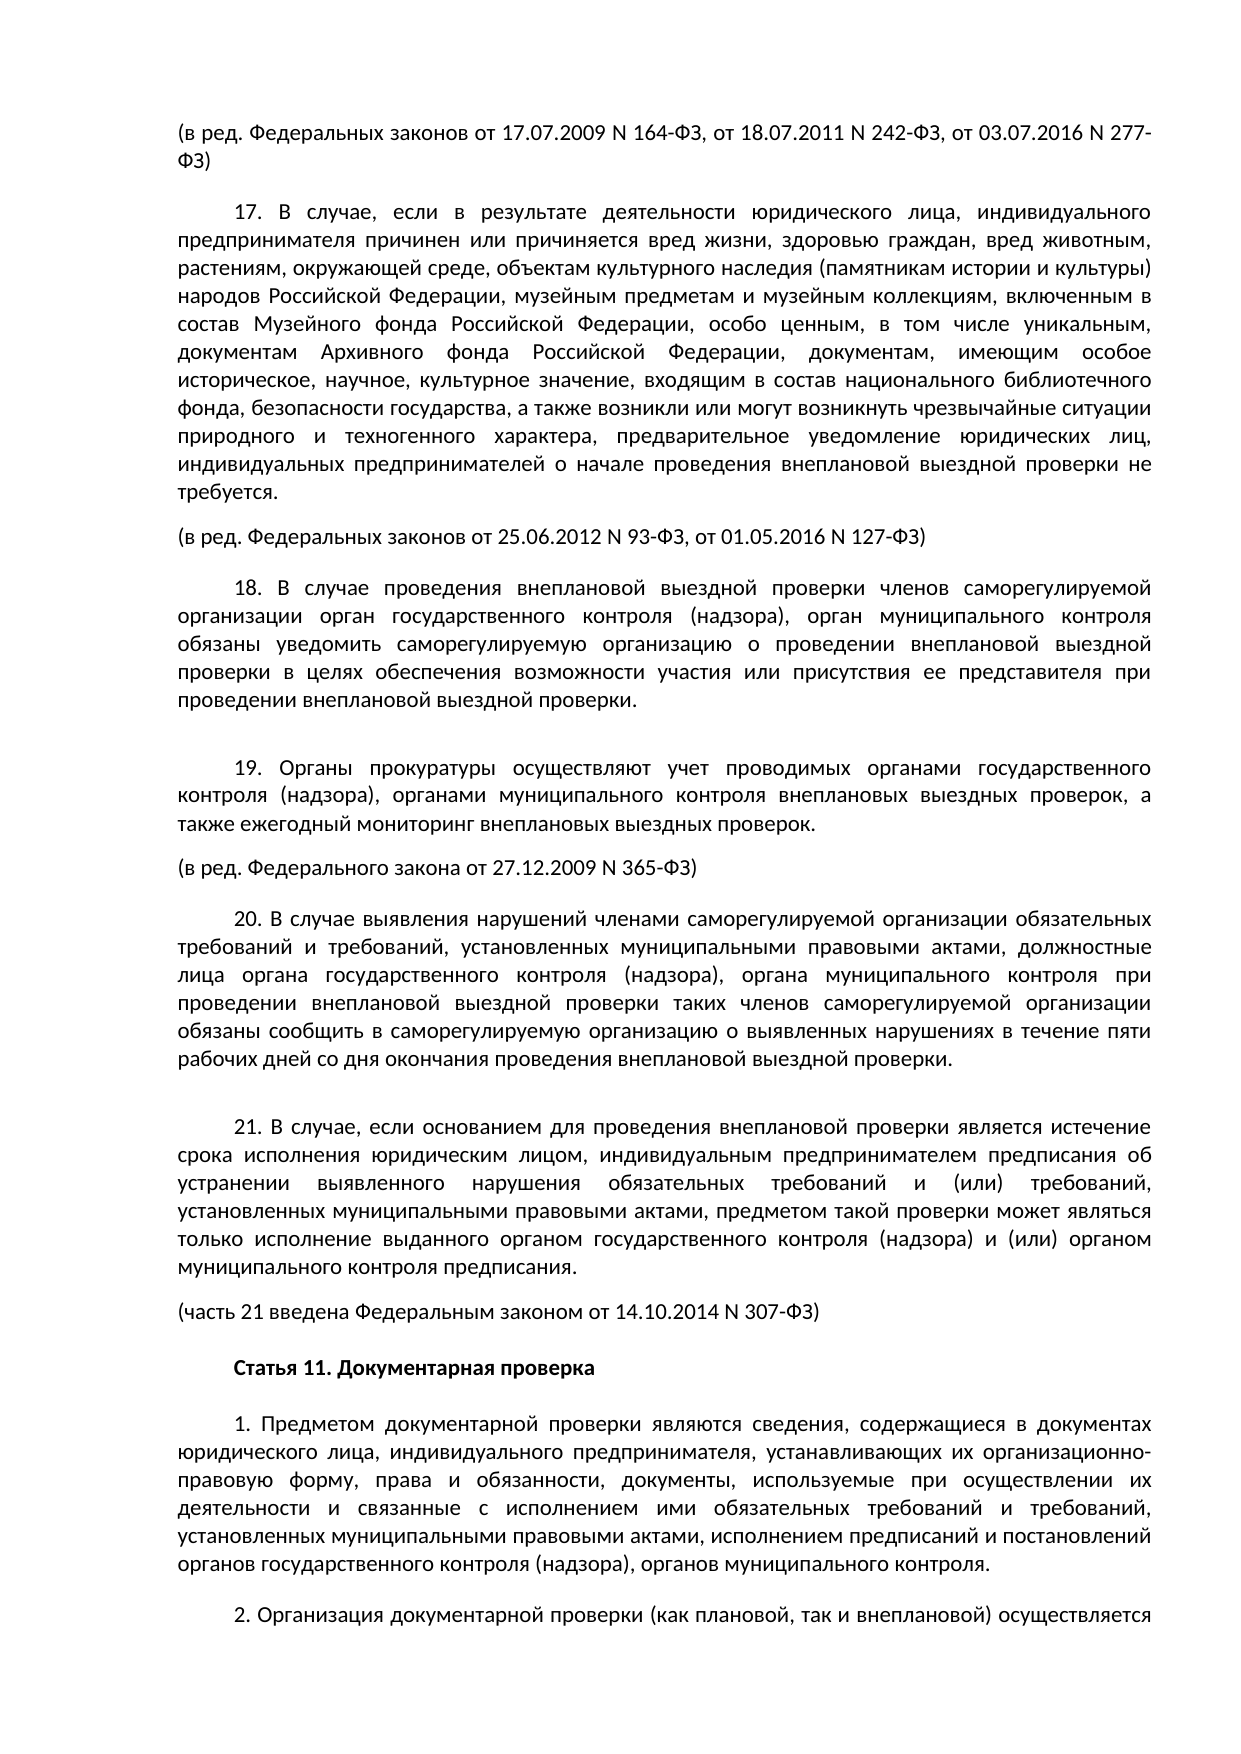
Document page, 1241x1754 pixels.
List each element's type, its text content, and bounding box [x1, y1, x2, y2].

text 1. Предметом документарной проверки являются сведения, содержащиеся в документах юридического лица, индивидуального предпринимателя, устанавливающих их организационно-правовую форму, права и обязанности, документы, используемые при осуществлении их деятельности и связанные с исполнением ими обязательных требований и требований, установленных муниципальными правовыми актами, исполнением предписаний и постановлений органов государственного контроля (надзора), органов муниципального контроля. [177, 1409, 1152, 1577]
text (часть 21 введена Федеральным законом от 14.10.2014 N 307-ФЗ) [177, 1297, 1152, 1325]
text 17. В случае, если в результате деятельности юридического лица, индивидуального предпринимателя причинен или причиняется вред жизни, здоровью граждан, вред животным, растениям, окружающей среде, объектам культурного наследия (памятникам истории и культуры) народов Российской Федерации, музейным предметам и музейным коллекциям, включенным в состав Музейного фонда Российской Федерации, особо ценным, в том числе уникальным, документам Архивного фонда Российской Федерации, документам, имеющим особое историческое, научное, культурное значение, входящим в состав национального библиотечного фонда, безопасности государства, а также возникли или могут возникнуть чрезвычайные ситуации природного и техногенного характера, предварительное уведомление юридических лиц, индивидуальных предпринимателей о начале проведения внеплановой выездной проверки не требуется. [177, 197, 1152, 505]
text 18. В случае проведения внеплановой выездной проверки членов саморегулируемой организации орган государственного контроля (надзора), орган муниципального контроля обязаны уведомить саморегулируемую организацию о проведении внеплановой выездной проверки в целях обеспечения возможности участия или присутствия ее представителя при проведении внеплановой выездной проверки. [177, 573, 1152, 713]
text 20. В случае выявления нарушений членами саморегулируемой организации обязательных требований и требований, установленных муниципальными правовыми актами, должностные лица органа государственного контроля (надзора), органа муниципального контроля при проведении внеплановой выездной проверки таких членов саморегулируемой организации обязаны сообщить в саморегулируемую организацию о выявленных нарушениях в течение пяти рабочих дней со дня окончания проведения внеплановой выездной проверки. [177, 904, 1152, 1072]
title Статья 11. Документарная проверка [177, 1353, 1152, 1381]
text (в ред. Федеральных законов от 25.06.2012 N 93-ФЗ, от 01.05.2016 N 127-ФЗ) [177, 522, 1152, 550]
text 2. Организация документарной проверки (как плановой, так и внеплановой) осуществляется [177, 1600, 1152, 1628]
text (в ред. Федеральных законов от 17.07.2009 N 164-ФЗ, от 18.07.2011 N 242-ФЗ, от 03.07.2016 N 277-ФЗ) [177, 118, 1152, 174]
text (в ред. Федерального закона от 27.12.2009 N 365-ФЗ) [177, 853, 1152, 881]
text 19. Органы прокуратуры осуществляют учет проводимых органами государственного контроля (надзора), органами муниципального контроля внеплановых выездных проверок, а также ежегодный мониторинг внеплановых выездных проверок. [177, 753, 1152, 837]
text 21. В случае, если основанием для проведения внеплановой проверки является истечение срока исполнения юридическим лицом, индивидуальным предпринимателем предписания об устранении выявленного нарушения обязательных требований и (или) требований, установленных муниципальными правовыми актами, предметом такой проверки может являться только исполнение выданного органом государственного контроля (надзора) и (или) органом муниципального контроля предписания. [177, 1112, 1152, 1280]
